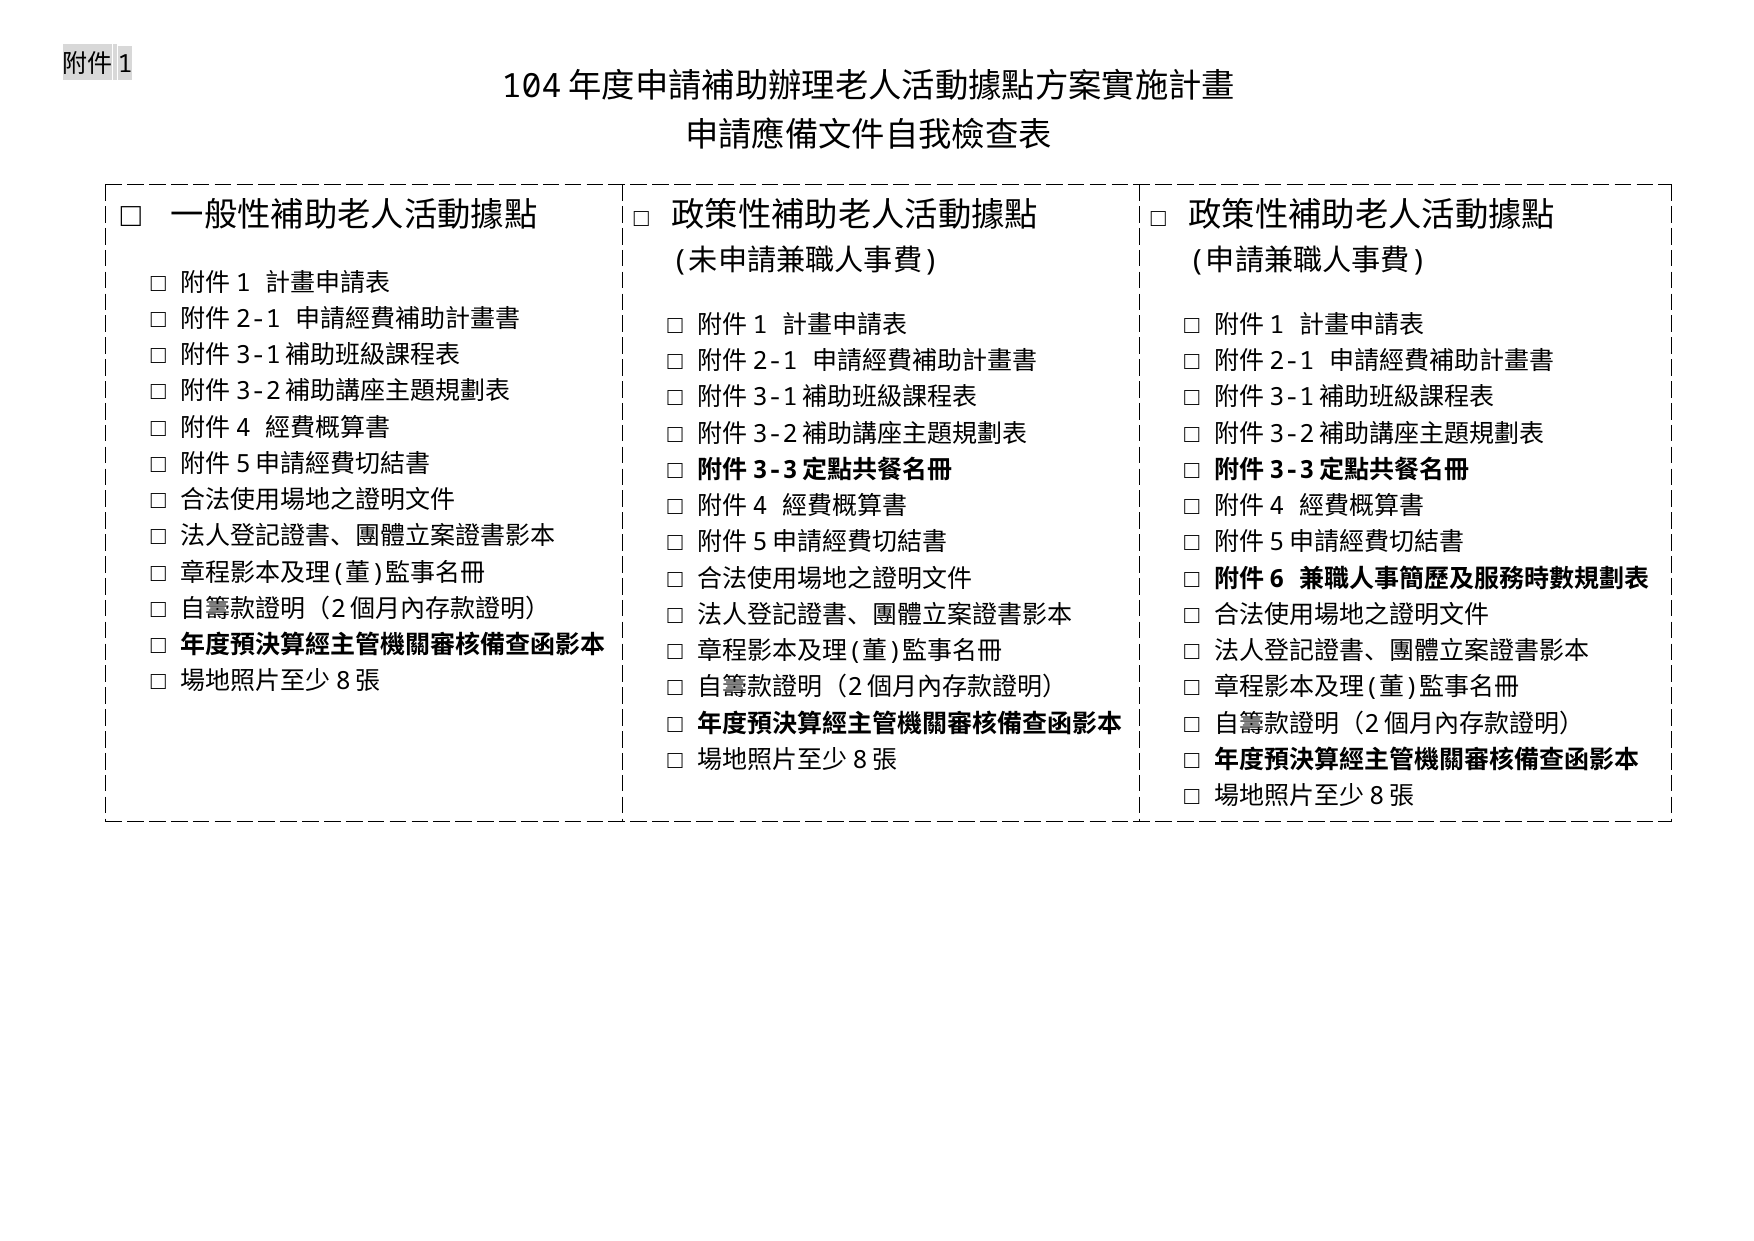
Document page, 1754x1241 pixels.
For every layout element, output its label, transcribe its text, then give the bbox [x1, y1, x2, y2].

text 104年度申請補助辦理老人活動據點方案實施計畫 [54, 35, 153, 89]
table_header 一般性補助老人活動據點 □ 附件1 計畫申請表 □ 附件2-1 申請經費補助計畫書 □ 附件3-1補助班級課程表 □ 附件3-2補助講座主題規劃表 □ 附件4 經費概算書 □ 附件5申請經費切結書 □ 合法使用場地之證明文件 □ 法人登記證書、團體立案證書影本 □ 章程影本及理(董)監事名冊 □ 自籌款證明（2個月內存款證明） □ 年度預決算經主管機關審核備查函影本 □ 場地照片至少8張 [106, 184, 622, 821]
table_header 政策性補助老人活動據點 (申請兼職人事費) □ 附件1 計畫申請表 □ 附件2-1 申請經費補助計畫書 □ 附件3-1補助班級課程表 □ 附件3-2補助講座主題規劃表 □ 附件3-3定點共餐名冊 □ 附件4 經費概算書 □ 附件5申請經費切結書 □ 附件6 兼職人事簡歷及服務時數規劃表 □ 合法使用場地之證明文件 □ 法人登記證書、團體立案證書影本 □ 章程影本及理(董)監事名冊 □ 自籌款證明（2個月內存款證明） □ 年度預決算經主管機關審核備查函影本 □ 場地照片至少8張 [1139, 184, 1671, 821]
text 申請應備文件自我檢查表 [94, 107, 1642, 156]
text 附件1 [62, 44, 144, 80]
text 104年度申請補助辦理老人活動據點方案實施計畫 [94, 59, 1642, 107]
table_header 政策性補助老人活動據點 (未申請兼職人事費) □ 附件1 計畫申請表 □ 附件2-1 申請經費補助計畫書 □ 附件3-1補助班級課程表 □ 附件3-2補助講座主題規劃表 □ 附件3-3定點共餐名冊 □ 附件4 經費概算書 □ 附件5申請經費切結書 □ 合法使用場地之證明文件 □ 法人登記證書、團體立案證書影本 □ 章程影本及理(董)監事名冊 □ 自籌款證明（2個月內存款證明） □ 年度預決算經主管機關審核備查函影本 □ 場地照片至少8張 [623, 184, 1139, 821]
